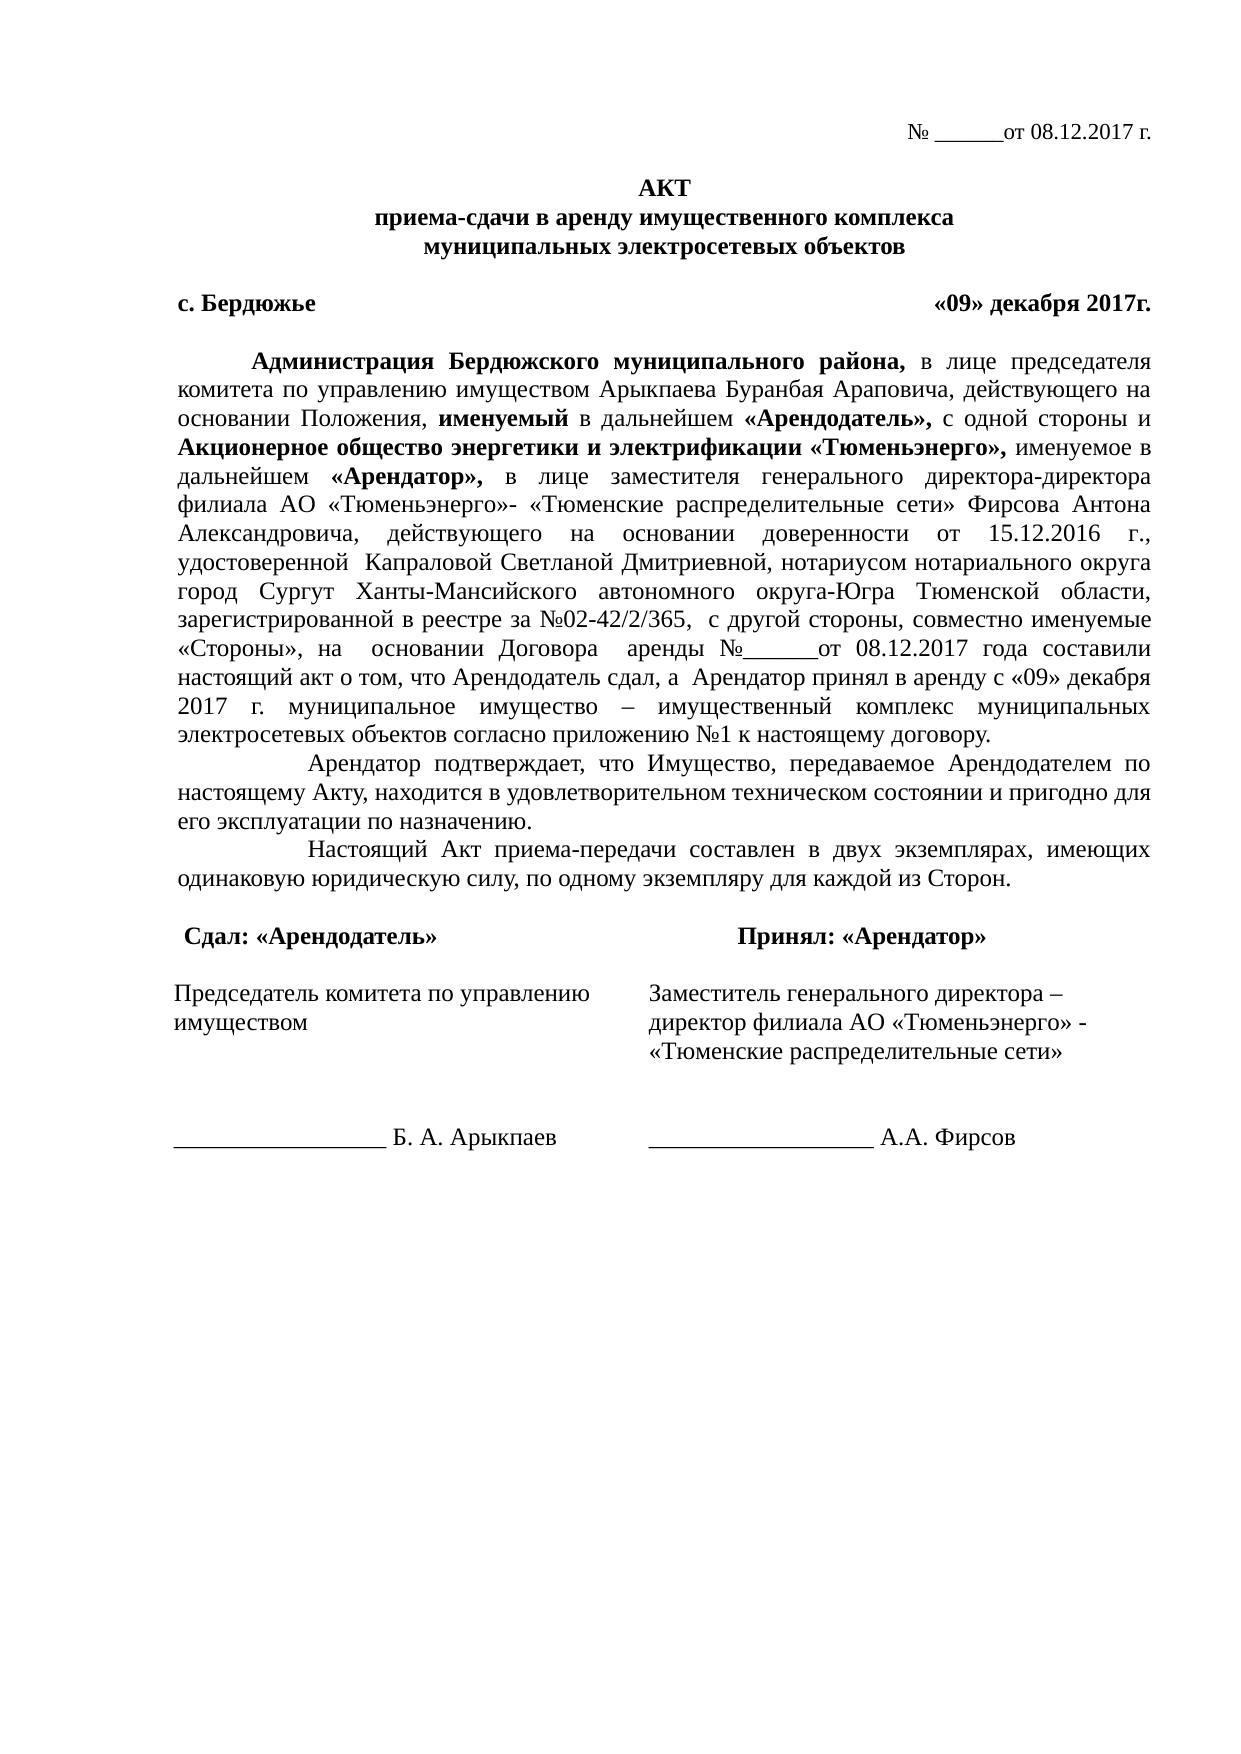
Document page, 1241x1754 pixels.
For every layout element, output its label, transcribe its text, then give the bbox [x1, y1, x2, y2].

text с. Бердюжье «09» декабря 2017г. [177, 288, 1152, 317]
text Сдал: «Арендодатель» Принял: «Арендатор» [177, 921, 1152, 949]
text Арендатор подтверждает, что Имущество, передаваемое Арендодателем по настоящему Акту, находится в удовлетворительном техническом состоянии и пригодно для его эксплуатации по назначению. [177, 748, 1152, 834]
text приема-сдачи в аренду имущественного комплекса [177, 202, 1152, 231]
table_cell [638, 1209, 1145, 1239]
text Настоящий Акт приема-передачи составлен в двух экземплярах, имеющих одинаковую юридическую силу, по одному экземпляру для каждой из Сторон. [177, 834, 1152, 892]
text муниципальных электросетевых объектов [177, 231, 1152, 259]
table_cell [163, 1209, 637, 1239]
table_header Заместитель генерального директора – директор филиала АО «Тюменьэнерго» - «Тюменские распределительные сети» __________________ А.А. Фирсов [638, 978, 1145, 1209]
text № ______от 08.12.2017 г. [177, 118, 1152, 144]
text Администрация Бердюжского муниципального района, в лице председателя комитета по управлению имуществом Арыкпаева Буранбая Араповича, действующего на основании Положения, именуемый в дальнейшем «Арендодатель», с одной стороны и Акционерное общество энергетики и электрификации «Тюменьэнерго», именуемое в дальнейшем «Арендатор», в лице заместителя генерального директора-директора филиала АО «Тюменьэнерго»- «Тюменские распределительные сети» Фирсова Антона Александровича, действующего на основании доверенности от 15.12.2016 г., удостоверенной Капраловой Светланой Дмитриевной, нотариусом нотариального округа город Сургут Ханты-Мансийского автономного округа-Югра Тюменской области, зарегистрированной в реестре за №02-42/2/365, с другой стороны, совместно именуемые «Стороны», на основании Договора аренды №______от 08.12.2017 года составили настоящий акт о том, что Арендодатель сдал, а Арендатор принял в аренду с «09» декабря 2017 г. муниципальное имущество – имущественный комплекс муниципальных электросетевых объектов согласно приложению №1 к настоящему договору. [177, 346, 1152, 748]
table_header Председатель комитета по управлению имуществом _________________ Б. А. Арыкпаев [163, 978, 637, 1209]
text АКТ [177, 173, 1152, 202]
